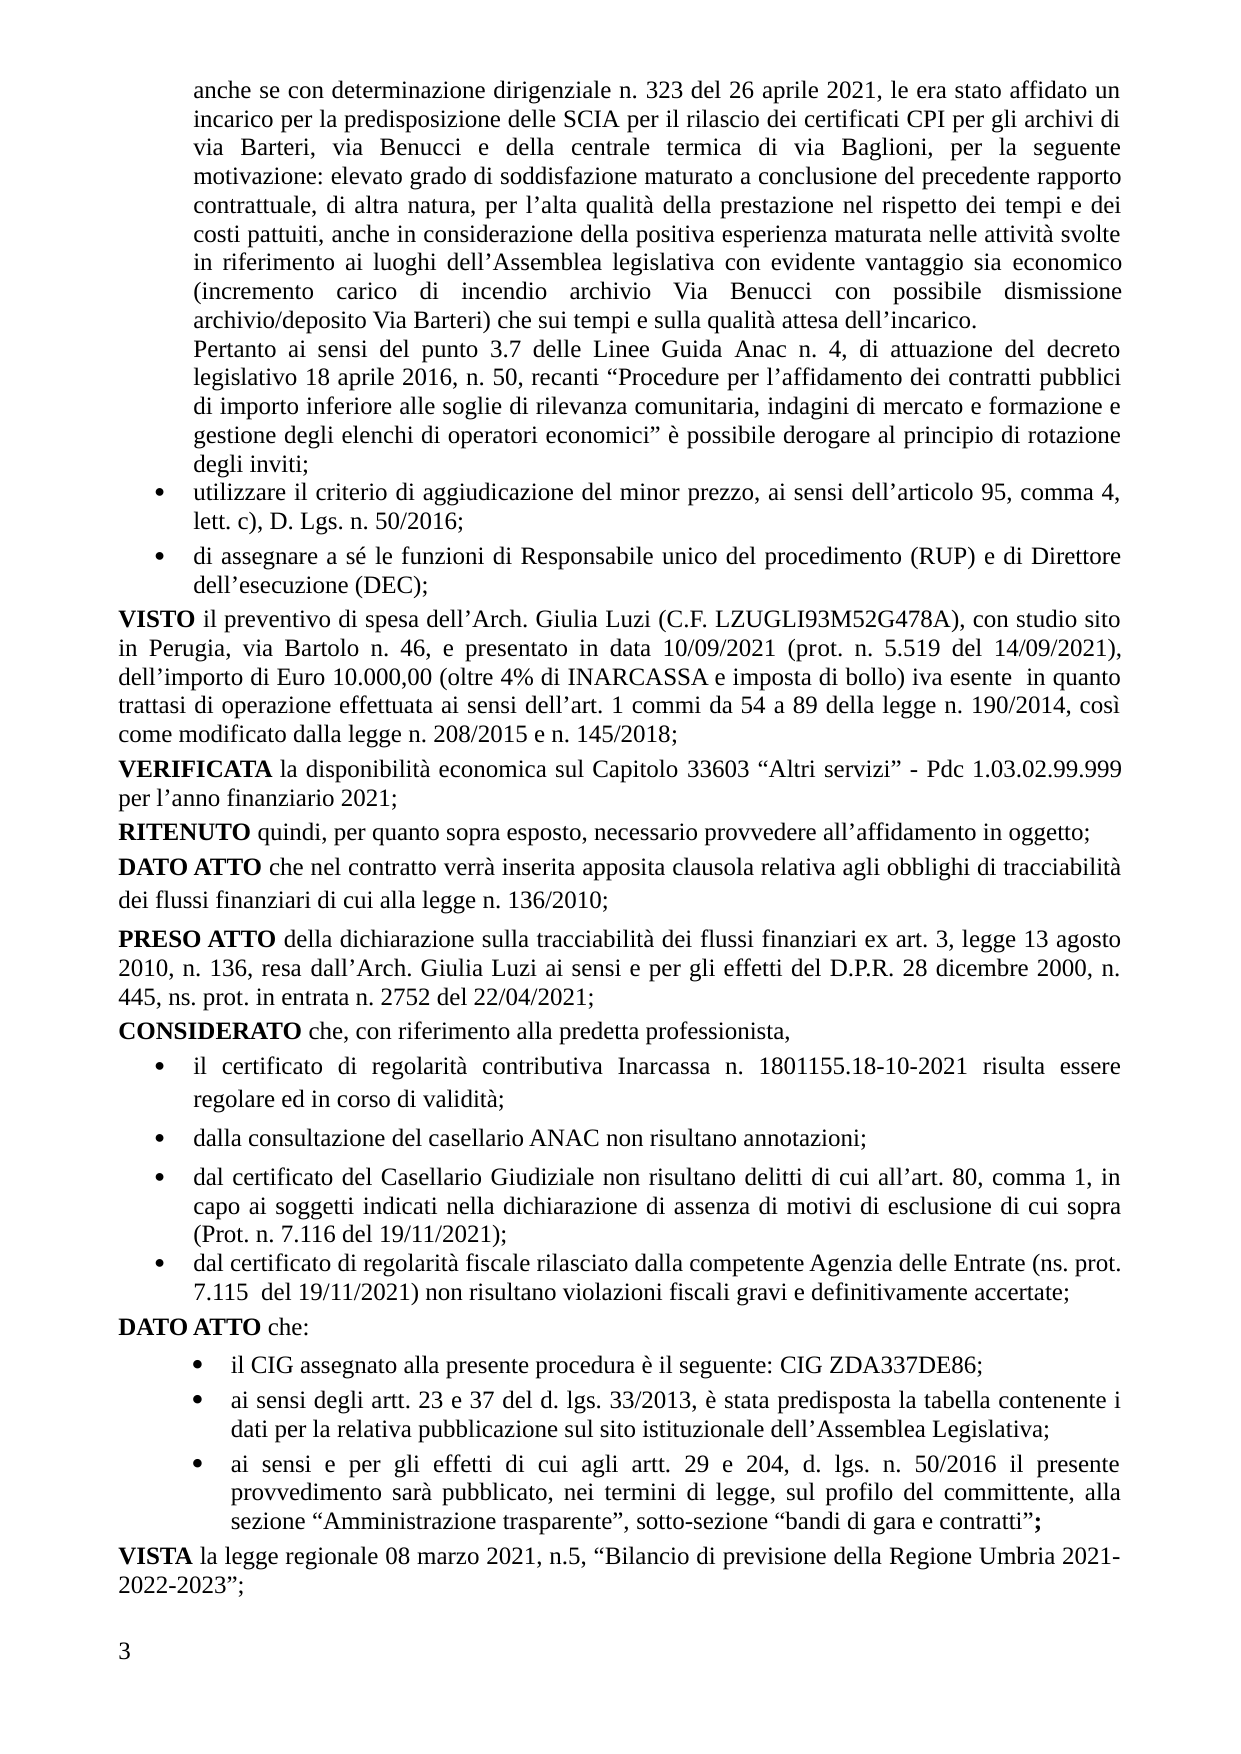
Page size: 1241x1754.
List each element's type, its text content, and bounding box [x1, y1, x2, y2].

text DATO ATTO che nel contratto verrà inserita apposita clausola relativa agli obblighi di tracciabilità dei flussi finanziari di cui alla legge n. 136/2010; [118, 852, 1122, 914]
text VISTA la legge regionale 08 marzo 2021, n.5, “Bilancio di previsione della Regione Umbria 2021-2022-2023”; [118, 1541, 1122, 1598]
list Pertanto ai sensi del punto 3.7 delle Linee Guida Anac n. 4, di attuazione del decreto legislativo 18 aprile 2016, n. 50, recanti “Procedure per l’affidamento dei contratti pubblici di importo inferiore alle soglie di rilevanza comunitaria, indagini di mercato e formazione e gestione degli elenchi di operatori economici” è possibile derogare al principio di rotazione degli inviti; [156, 334, 1122, 477]
list il CIG assegnato alla presente procedura è il seguente: CIG ZDA337DE86; [193, 1351, 1122, 1379]
text PRESO ATTO della dichiarazione sulla tracciabilità dei flussi finanziari ex art. 3, legge 13 agosto 2010, n. 136, resa dall’Arch. Giulia Luzi ai sensi e per gli effetti del D.P.R. 28 dicembre 2000, n. 445, ns. prot. in entrata n. 2752 del 22/04/2021; [118, 924, 1122, 1010]
text CONSIDERATO che, con riferimento alla predetta professionista, [118, 1016, 1122, 1045]
list dalla consultazione del casellario ANAC non risultano annotazioni; [156, 1123, 1122, 1152]
text RITENUTO quindi, per quanto sopra esposto, necessario provvedere all’affidamento in oggetto; [118, 817, 1122, 846]
list dal certificato del Casellario Giudiziale non risultano delitti di cui all’art. 80, comma 1, in capo ai soggetti indicati nella dichiarazione di assenza di motivi di esclusione di cui sopra (Prot. n. 7.116 del 19/11/2021); [156, 1162, 1122, 1248]
list utilizzare il criterio di aggiudicazione del minor prezzo, ai sensi dell’articolo 95, comma 4, lett. c), D. Lgs. n. 50/2016; [156, 477, 1122, 535]
text VERIFICATA la disponibilità economica sul Capitolo 33603 “Altri servizi” - Pdc 1.03.02.99.999 per l’anno finanziario 2021; [118, 754, 1122, 812]
list il certificato di regolarità contributiva Inarcassa n. 1801155.18-10-2021 risulta essere regolare ed in corso di validità; [156, 1051, 1122, 1113]
list di assegnare a sé le funzioni di Responsabile unico del procedimento (RUP) e di Direttore dell’esecuzione (DEC); [156, 541, 1122, 598]
text DATO ATTO che: [118, 1312, 1122, 1340]
text VISTO il preventivo di spesa dell’Arch. Giulia Luzi (C.F. LZUGLI93M52G478A), con studio sito in Perugia, via Bartolo n. 46, e presentato in data 10/09/2021 (prot. n. 5.519 del 14/09/2021), dell’importo di Euro 10.000,00 (oltre 4% di INARCASSA e imposta di bollo) iva esente in quanto trattasi di operazione effettuata ai sensi dell’art. 1 commi da 54 a 89 della legge n. 190/2014, così come modificato dalla legge n. 208/2015 e n. 145/2018; [118, 604, 1122, 748]
list ai sensi degli artt. 23 e 37 del d. lgs. 33/2013, è stata predisposta la tabella contenente i dati per la relativa pubblicazione sul sito istituzionale dell’Assemblea Legislativa; [193, 1385, 1122, 1443]
list dal certificato di regolarità fiscale rilasciato dalla competente Agenzia delle Entrate (ns. prot. 7.115 del 19/11/2021) non risultano violazioni fiscali gravi e definitivamente accertate; [156, 1248, 1122, 1306]
list anche se con determinazione dirigenziale n. 323 del 26 aprile 2021, le era stato affidato un incarico per la predisposizione delle SCIA per il rilascio dei certificati CPI per gli archivi di via Barteri, via Benucci e della centrale termica di via Baglioni, per la seguente motivazione: elevato grado di soddisfazione maturato a conclusione del precedente rapporto contrattuale, di altra natura, per l’alta qualità della prestazione nel rispetto dei tempi e dei costi pattuiti, anche in considerazione della positiva esperienza maturata nelle attività svolte in riferimento ai luoghi dell’Assemblea legislativa con evidente vantaggio sia economico (incremento carico di incendio archivio Via Benucci con possibile dismissione archivio/deposito Via Barteri) che sui tempi e sulla qualità attesa dell’incarico. [156, 75, 1122, 334]
list ai sensi e per gli effetti di cui agli artt. 29 e 204, d. lgs. n. 50/2016 il presente provvedimento sarà pubblicato, nei termini di legge, sul profilo del committente, alla sezione “Amministrazione trasparente”, sotto-sezione “bandi di gara e contratti”; [193, 1449, 1122, 1535]
